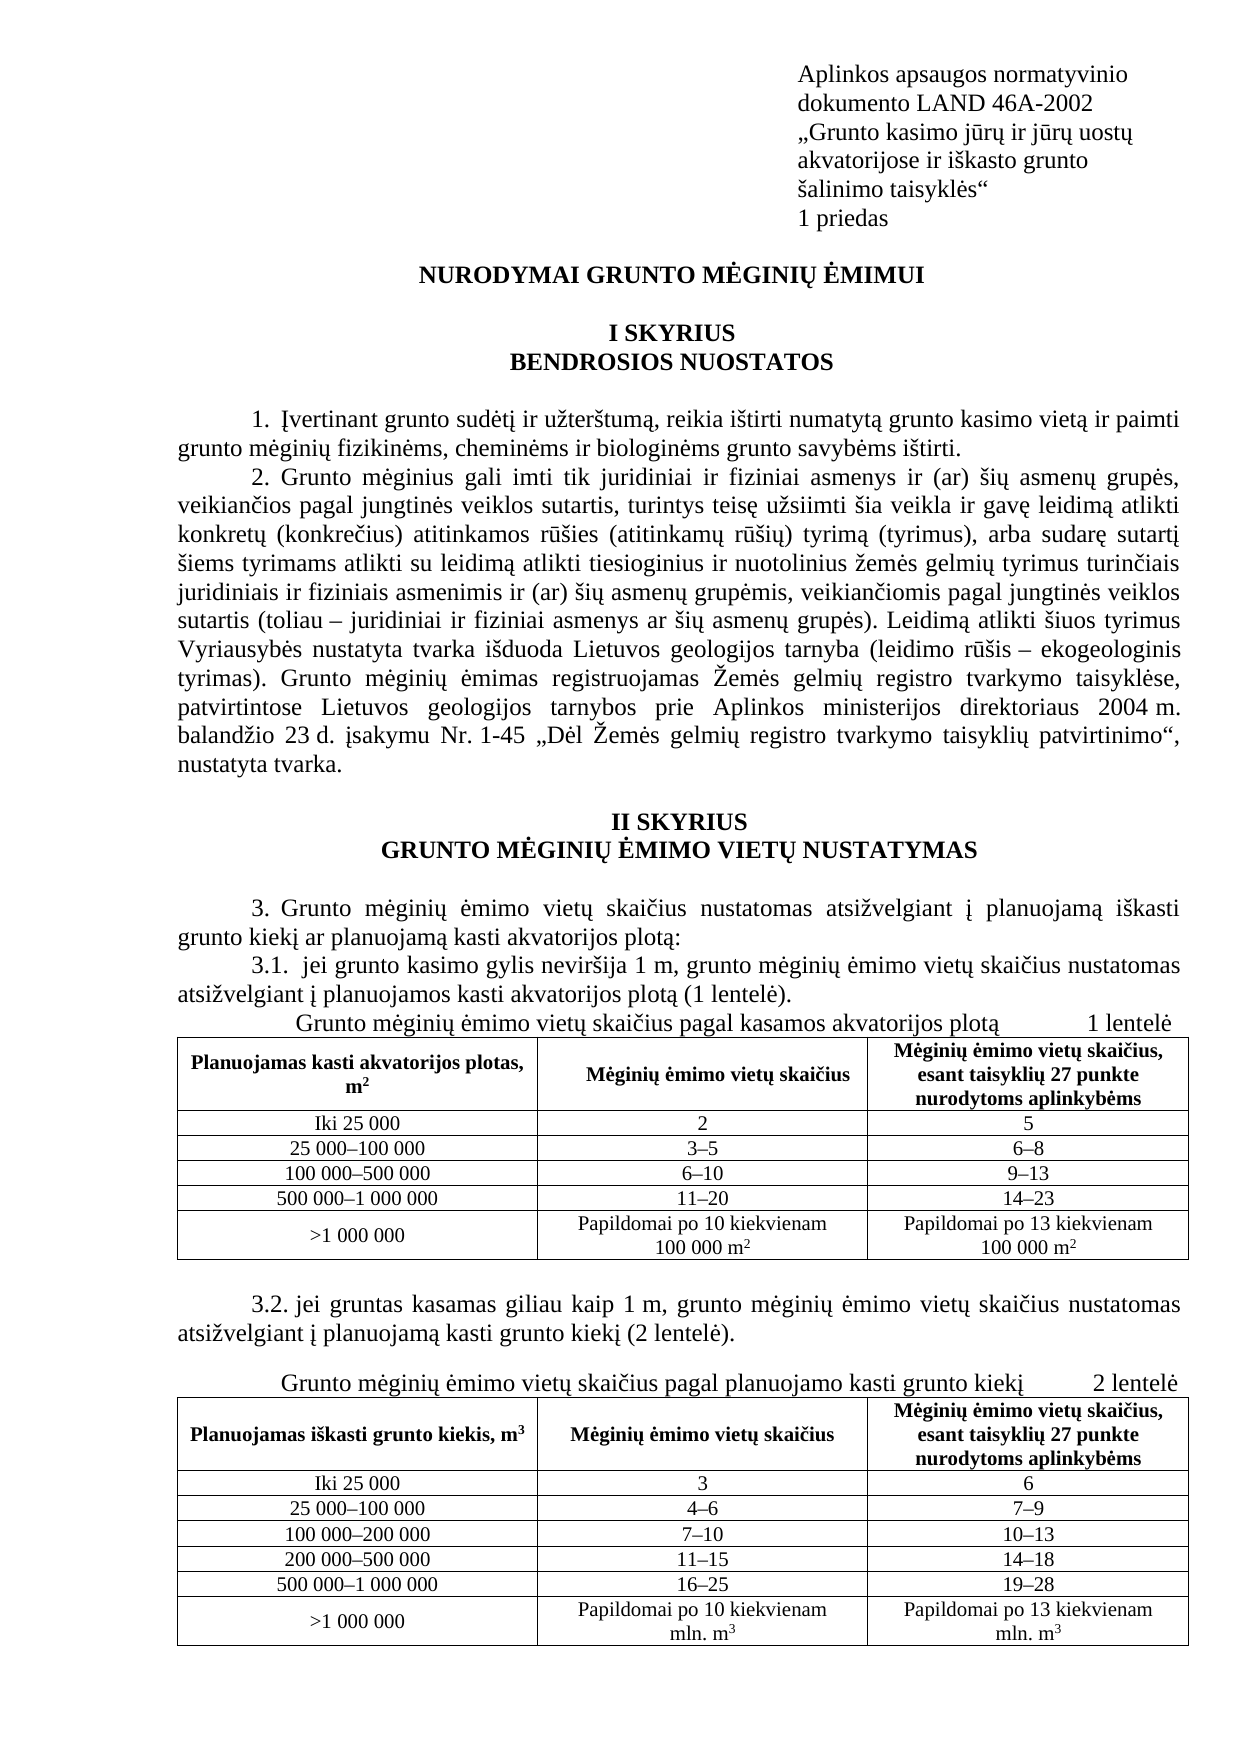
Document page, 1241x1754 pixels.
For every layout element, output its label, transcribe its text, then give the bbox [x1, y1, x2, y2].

table_cell 500 000–1 000 000 [178, 1572, 537, 1596]
text NURODYMAI GRUNTO MĖGINIŲ ĖMIMUI [177, 260, 1166, 289]
table_cell 100 000–200 000 [178, 1521, 537, 1546]
table_cell >1 000 000 [178, 1211, 537, 1259]
table_cell Iki 25 000 [178, 1471, 537, 1495]
table_header Mėginių ėmimo vietų skaičius, esant taisyklių 27 punkte nurodytoms aplinkybėms [868, 1398, 1188, 1470]
text dokumento LAND 46A-2002 „Grunto kasimo jūrų ir jūrų uostų akvatorijose ir iškasto grunto šalinimo taisyklės“ [797, 88, 1167, 203]
table_cell 500 000–1 000 000 [178, 1186, 537, 1210]
table_header Planuojamas kasti akvatorijos plotas, m2 [178, 1038, 537, 1110]
table_cell 4–6 [538, 1496, 867, 1520]
text 1 priedas [797, 203, 1167, 232]
text BENDROSIOS NUOSTATOS [177, 347, 1166, 375]
table_cell 11–15 [538, 1547, 867, 1571]
table_header Planuojamas iškasti grunto kiekis, m3 [178, 1398, 537, 1470]
text Grunto mėginių ėmimo vietų skaičius pagal kasamos akvatorijos plotą 1 lentelė [177, 1008, 1181, 1037]
table_cell 7–9 [868, 1496, 1188, 1520]
text Grunto mėginių ėmimo vietų skaičius pagal planuojamo kasti grunto kiekį 2 lentelė [177, 1368, 1181, 1397]
table_cell 6–10 [538, 1161, 867, 1185]
text GRUNTO MĖGINIŲ ĖMIMO VIETŲ NUSTATYMAS [177, 835, 1181, 864]
table_cell 2 [538, 1111, 867, 1135]
table_cell 6 [868, 1471, 1188, 1495]
table_header Mėginių ėmimo vietų skaičius [538, 1398, 867, 1470]
table_cell 3–5 [538, 1136, 867, 1160]
table_header Mėginių ėmimo vietų skaičius, esant taisyklių 27 punkte nurodytoms aplinkybėms [868, 1038, 1188, 1110]
table_cell 10–13 [868, 1521, 1188, 1546]
text II SKYRIUS [177, 807, 1181, 835]
table_header Mėginių ėmimo vietų skaičius [538, 1038, 867, 1110]
table_cell Iki 25 000 [178, 1111, 537, 1135]
table_cell 5 [868, 1111, 1188, 1135]
table_cell 11–20 [538, 1186, 867, 1210]
table_cell Papildomai po 13 kiekvienam mln. m3 [868, 1597, 1188, 1645]
table_cell 200 000–500 000 [178, 1547, 537, 1571]
table_cell Papildomai po 10 kiekvienam 100 000 m2 [538, 1211, 867, 1259]
table_cell 3 [538, 1471, 867, 1495]
table_cell 14–23 [868, 1186, 1188, 1210]
table_cell 100 000–500 000 [178, 1161, 537, 1185]
text Aplinkos apsaugos normatyvinio [797, 59, 1167, 88]
table_cell 9–13 [868, 1161, 1188, 1185]
text 3. Grunto mėginių ėmimo vietų skaičius nustatomas atsižvelgiant į planuojamą iškasti grunto kiekį ar planuojamą kasti akvatorijos plotą: [177, 893, 1181, 950]
table_cell 16–25 [538, 1572, 867, 1596]
text 3.2. jei gruntas kasamas giliau kaip 1 m, grunto mėginių ėmimo vietų skaičius nustatomas atsižvelgiant į planuojamą kasti grunto kiekį (2 lentelė). [177, 1289, 1181, 1347]
table_cell 6–8 [868, 1136, 1188, 1160]
table_cell 25 000–100 000 [178, 1136, 537, 1160]
text 2. Grunto mėginius gali imti tik juridiniai ir fiziniai asmenys ir (ar) šių asmenų grupės, veikiančios pagal jungtinės veiklos sutartis, turintys teisę užsiimti šia veikla ir gavę leidimą atlikti konkretų (konkrečius) atitinkamos rūšies (atitinkamų rūšių) tyrimą (tyrimus), arba sudarę sutartį šiems tyrimams atlikti su leidimą atlikti tiesioginius ir nuotolinius žemės gelmių tyrimus turinčiais juridiniais ir fiziniais asmenimis ir (ar) šių asmenų grupėmis, veikiančiomis pagal jungtinės veiklos sutartis (toliau – juridiniai ir fiziniai asmenys ar šių asmenų grupės). Leidimą atlikti šiuos tyrimus Vyriausybės nustatyta tvarka išduoda Lietuvos geologijos tarnyba (leidimo rūšis – ekogeologinis tyrimas). Grunto mėginių ėmimas registruojamas Žemės gelmių registro tvarkymo taisyklėse, patvirtintose Lietuvos geologijos tarnybos prie Aplinkos ministerijos direktoriaus 2004 m. balandžio 23 d. įsakymu Nr. 1-45 „Dėl Žemės gelmių registro tvarkymo taisyklių patvirtinimo“, nustatyta tvarka. [177, 462, 1181, 778]
table_cell 14–18 [868, 1547, 1188, 1571]
text I SKYRIUS [177, 318, 1167, 347]
table_cell 7–10 [538, 1521, 867, 1546]
table_cell 25 000–100 000 [178, 1496, 537, 1520]
table_cell Papildomai po 10 kiekvienam mln. m3 [538, 1597, 867, 1645]
text 1. Įvertinant grunto sudėtį ir užterštumą, reikia ištirti numatytą grunto kasimo vietą ir paimti grunto mėginių fizikinėms, cheminėms ir biologinėms grunto savybėms ištirti. [177, 404, 1181, 462]
text 3.1. jei grunto kasimo gylis neviršija 1 m, grunto mėginių ėmimo vietų skaičius nustatomas atsižvelgiant į planuojamos kasti akvatorijos plotą (1 lentelė). [177, 950, 1181, 1008]
table_cell >1 000 000 [178, 1597, 537, 1645]
table_cell Papildomai po 13 kiekvienam 100 000 m2 [868, 1211, 1188, 1259]
table_cell 19–28 [868, 1572, 1188, 1596]
